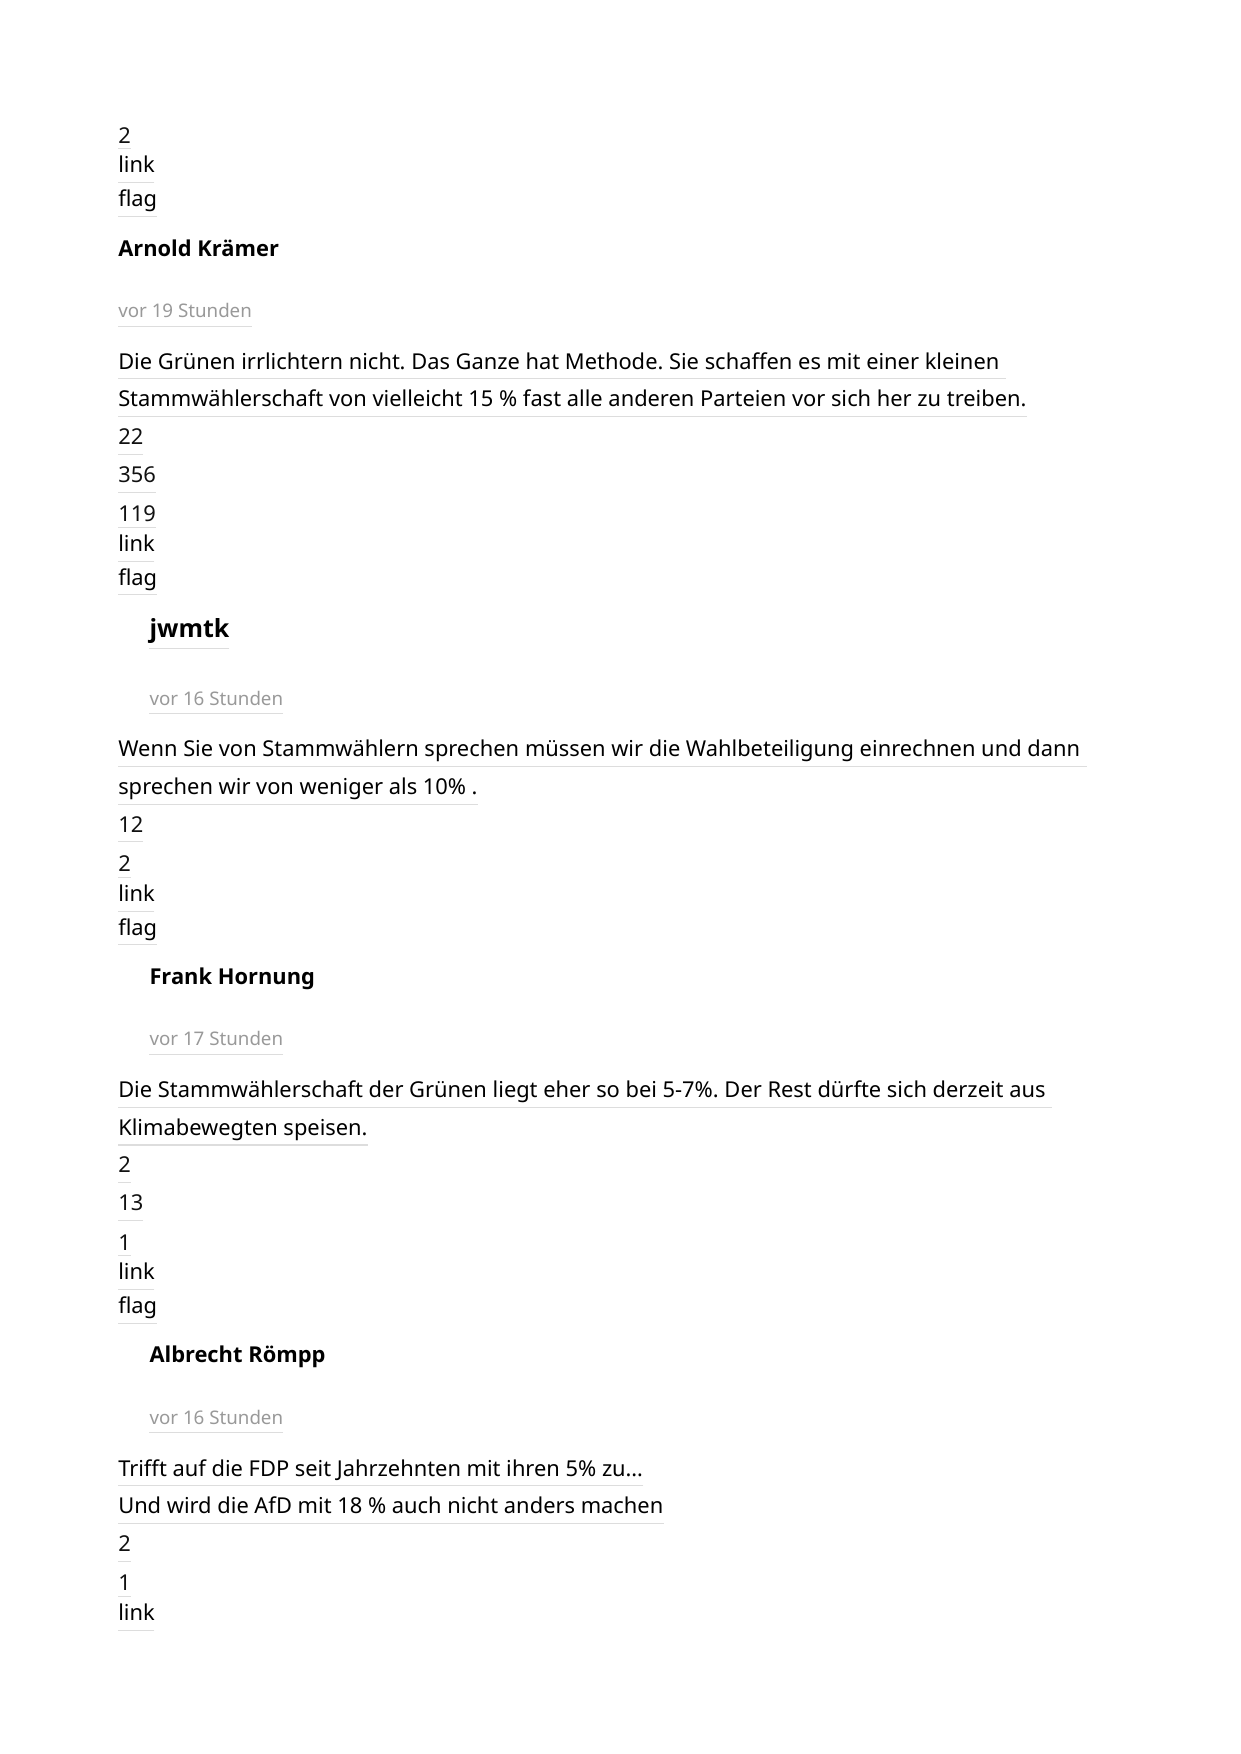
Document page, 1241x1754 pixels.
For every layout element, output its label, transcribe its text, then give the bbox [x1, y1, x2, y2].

text flag [118, 912, 1122, 945]
text 356 [118, 459, 1122, 493]
text flag [118, 183, 1122, 217]
text 2 [118, 846, 1122, 878]
text vor 17 Stunden [149, 1026, 1117, 1055]
text 1 [118, 1225, 1122, 1256]
text Wenn Sie von Stammwählern sprechen müssen wir die Wahlbeteiligung einrechnen und dann sprechen wir von weniger als 10% . [118, 733, 1122, 805]
text link [118, 149, 1122, 183]
text Arnold Krämer [118, 233, 1122, 262]
text 13 [118, 1187, 1122, 1221]
text 22 [118, 421, 1122, 455]
text 119 [118, 497, 1122, 528]
text Die Grünen irrlichtern nicht. Das Ganze hat Methode. Sie schaffen es mit einer kleinen Stammwählerschaft von vielleicht 15 % fast alle anderen Parteien vor sich her zu treiben. [118, 346, 1122, 417]
text 2 [118, 1149, 1122, 1183]
text link [118, 528, 1122, 562]
text 12 [118, 809, 1122, 842]
text flag [118, 562, 1122, 595]
text vor 16 Stunden [149, 1404, 1117, 1433]
text link [118, 1597, 1122, 1631]
text 2 [118, 118, 1122, 149]
text vor 19 Stunden [118, 297, 1117, 327]
text link [118, 878, 1122, 912]
text Frank Hornung [149, 961, 1122, 991]
text vor 16 Stunden [149, 685, 1117, 714]
text flag [118, 1290, 1122, 1324]
text jwmtk [149, 611, 1122, 649]
text Trifft auf die FDP seit Jahrzehnten mit ihren 5% zu… Und wird die AfD mit 18 % auch nicht anders machen [118, 1452, 1122, 1524]
text 2 [118, 1528, 1122, 1562]
text Albrecht Römpp [149, 1339, 1122, 1369]
text 1 [118, 1566, 1122, 1597]
text link [118, 1256, 1122, 1290]
text Die Stammwählerschaft der Grünen liegt eher so bei 5-7%. Der Rest dürfte sich derzeit aus Klimabewegten speisen. [118, 1074, 1122, 1146]
